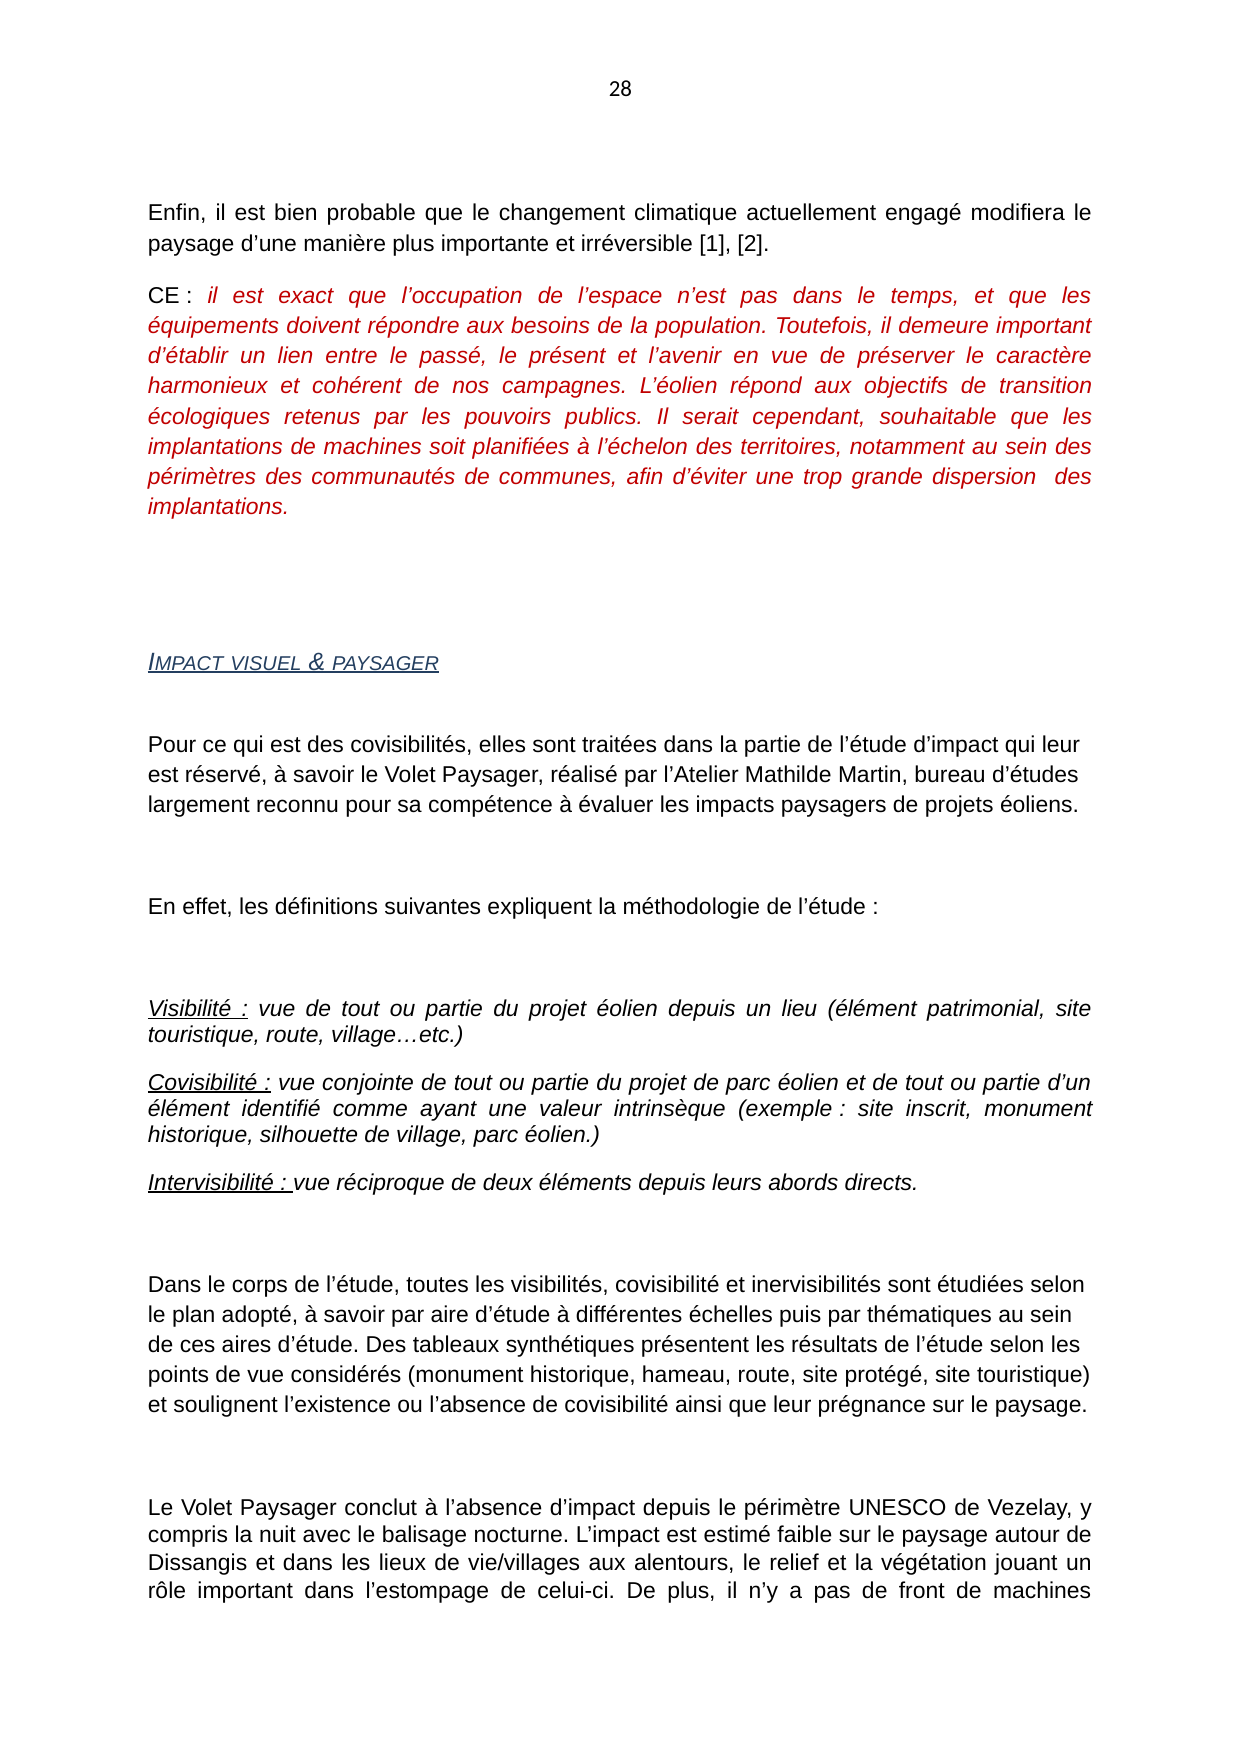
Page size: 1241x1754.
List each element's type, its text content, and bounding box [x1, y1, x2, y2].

text En effet, les définitions suivantes expliquent la méthodologie de l’étude : [148, 893, 1093, 919]
text Pour ce qui est des covisibilités, elles sont traitées dans la partie de l’étude d’impact qui leur est réservé, à savoir le Volet Paysager, réalisé par l’Atelier Mathilde Martin, bureau d’études largement reconnu pour sa compétence à évaluer les impacts paysagers de projets éoliens. [148, 731, 1093, 817]
subtitle Impact visuel & paysager [148, 646, 1093, 675]
text Intervisibilité : vue réciproque de deux éléments depuis leurs abords directs. [148, 1168, 1093, 1195]
text Covisibilité : vue conjointe de tout ou partie du projet de parc éolien et de tout ou partie d’un élément identifié comme ayant une valeur intrinsèque (exemple : site inscrit, monument historique, silhouette de village, parc éolien.) [148, 1069, 1093, 1148]
text Visibilité : vue de tout ou partie du projet éolien depuis un lieu (élément patrimonial, site touristique, route, village…etc.) [148, 995, 1093, 1048]
text CE : il est exact que l’occupation de l’espace n’est pas dans le temps, et que les équipements doivent répondre aux besoins de la population. Toutefois, il demeure important d’établir un lien entre le passé, le présent et l’avenir en vue de préserver le caractère harmonieux et cohérent de nos campagnes. L’éolien répond aux objectifs de transition écologiques retenus par les pouvoirs publics. Il serait cependant, souhaitable que les implantations de machines soit planifiées à l’échelon des territoires, notamment au sein des périmètres des communautés de communes, afin d’éviter une trop grande dispersion des implantations. [148, 282, 1093, 520]
text Dans le corps de l’étude, toutes les visibilités, covisibilité et inervisibilités sont étudiées selon le plan adopté, à savoir par aire d’étude à différentes échelles puis par thématiques au sein de ces aires d’étude. Des tableaux synthétiques présentent les résultats de l’étude selon les points de vue considérés (monument historique, hameau, route, site protégé, site touristique) et soulignent l’existence ou l’absence de covisibilité ainsi que leur prégnance sur le paysage. [148, 1271, 1093, 1418]
text Enfin, il est bien probable que le changement climatique actuellement engagé modifiera le paysage d’une manière plus importante et irréversible [1], [2]. [148, 199, 1093, 257]
text Le Volet Paysager conclut à l’absence d’impact depuis le périmètre UNESCO de Vezelay, y compris la nuit avec le balisage nocturne. L’impact est estimé faible sur le paysage autour de Dissangis et dans les lieux de vie/villages aux alentours, le relief et la végétation jouant un rôle important dans l’estompage de celui-ci. De plus, il n’y a pas de front de machines [148, 1493, 1093, 1604]
